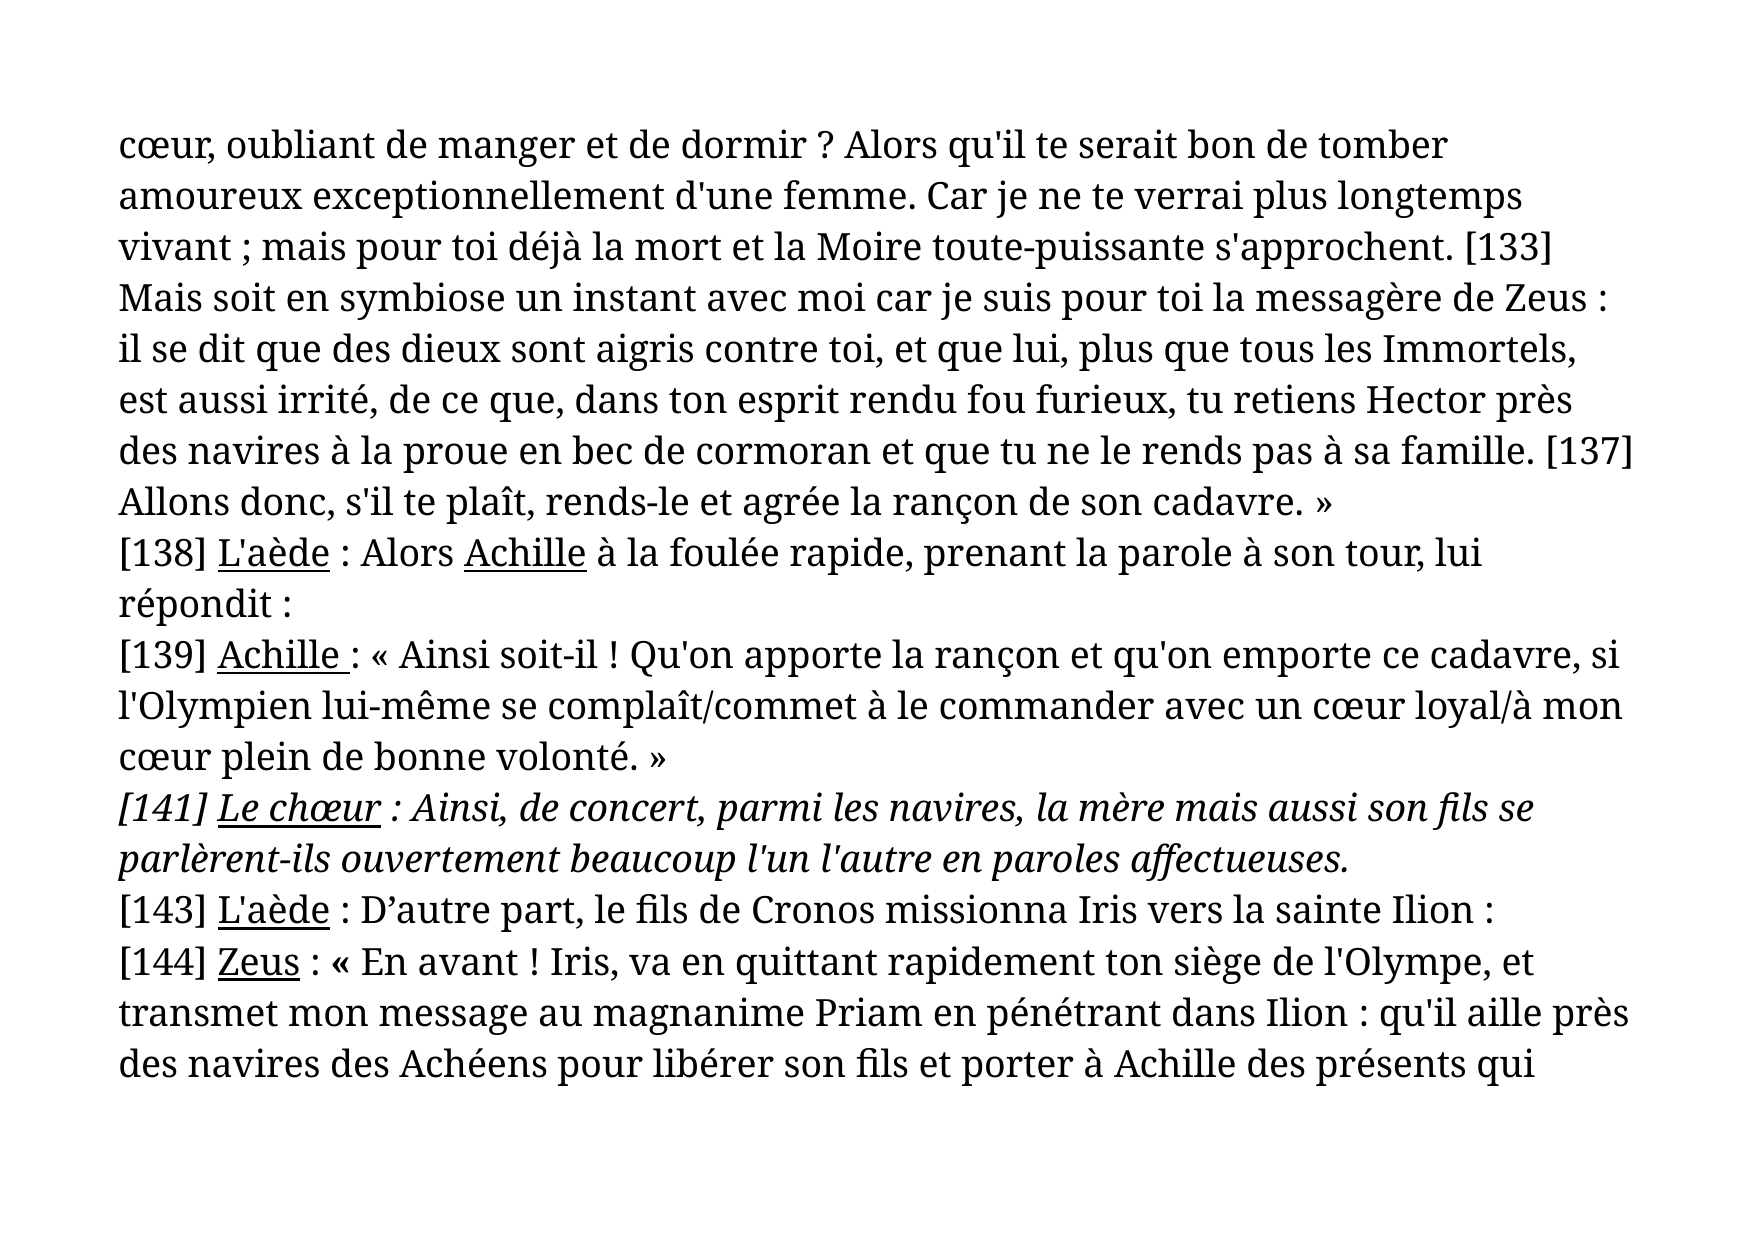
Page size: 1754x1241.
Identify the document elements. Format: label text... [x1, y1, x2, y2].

text cœur, oubliant de manger et de dormir ? Alors qu'il te serait bon de tomber amoureux exceptionnellement d'une femme. Car je ne te verrai plus longtemps vivant ; mais pour toi déjà la mort et la Moire toute-puissante s'approchent. [133] Mais soit en symbiose un instant avec moi car je suis pour toi la messagère de Zeus : il se dit que des dieux sont aigris contre toi, et que lui, plus que tous les Immortels, est aussi irrité, de ce que, dans ton esprit rendu fou furieux, tu retiens Hector près des navires à la proue en bec de cormoran et que tu ne le rends pas à sa famille. [137] Allons donc, s'il te plaît, rends-le et agrée la rançon de son cadavre. » [118, 118, 1636, 526]
text [139] Achille : « Ainsi soit-il ! Qu'on apporte la rançon et qu'on emporte ce cadavre, si l'Olympien lui-même se complaît/commet à le commander avec un cœur loyal/à mon cœur plein de bonne volonté. » [118, 628, 1636, 782]
text [138] L'aède : Alors Achille à la foulée rapide, prenant la parole à son tour, lui répondit : [118, 526, 1636, 628]
text [143] L'aède : D’autre part, le fils de Cronos missionna Iris vers la sainte Ilion : [118, 884, 1636, 935]
text [144] Zeus : « En avant ! Iris, va en quittant rapidement ton siège de l'Olympe, et transmet mon message au magnanime Priam en pénétrant dans Ilion : qu'il aille près des navires des Achéens pour libérer son fils et porter à Achille des présents qui [118, 935, 1636, 1088]
text [141] Le chœur : Ainsi, de concert, parmi les navires, la mère mais aussi son fils se parlèrent-ils ouvertement beaucoup l'un l'autre en paroles affectueuses. [118, 782, 1636, 884]
